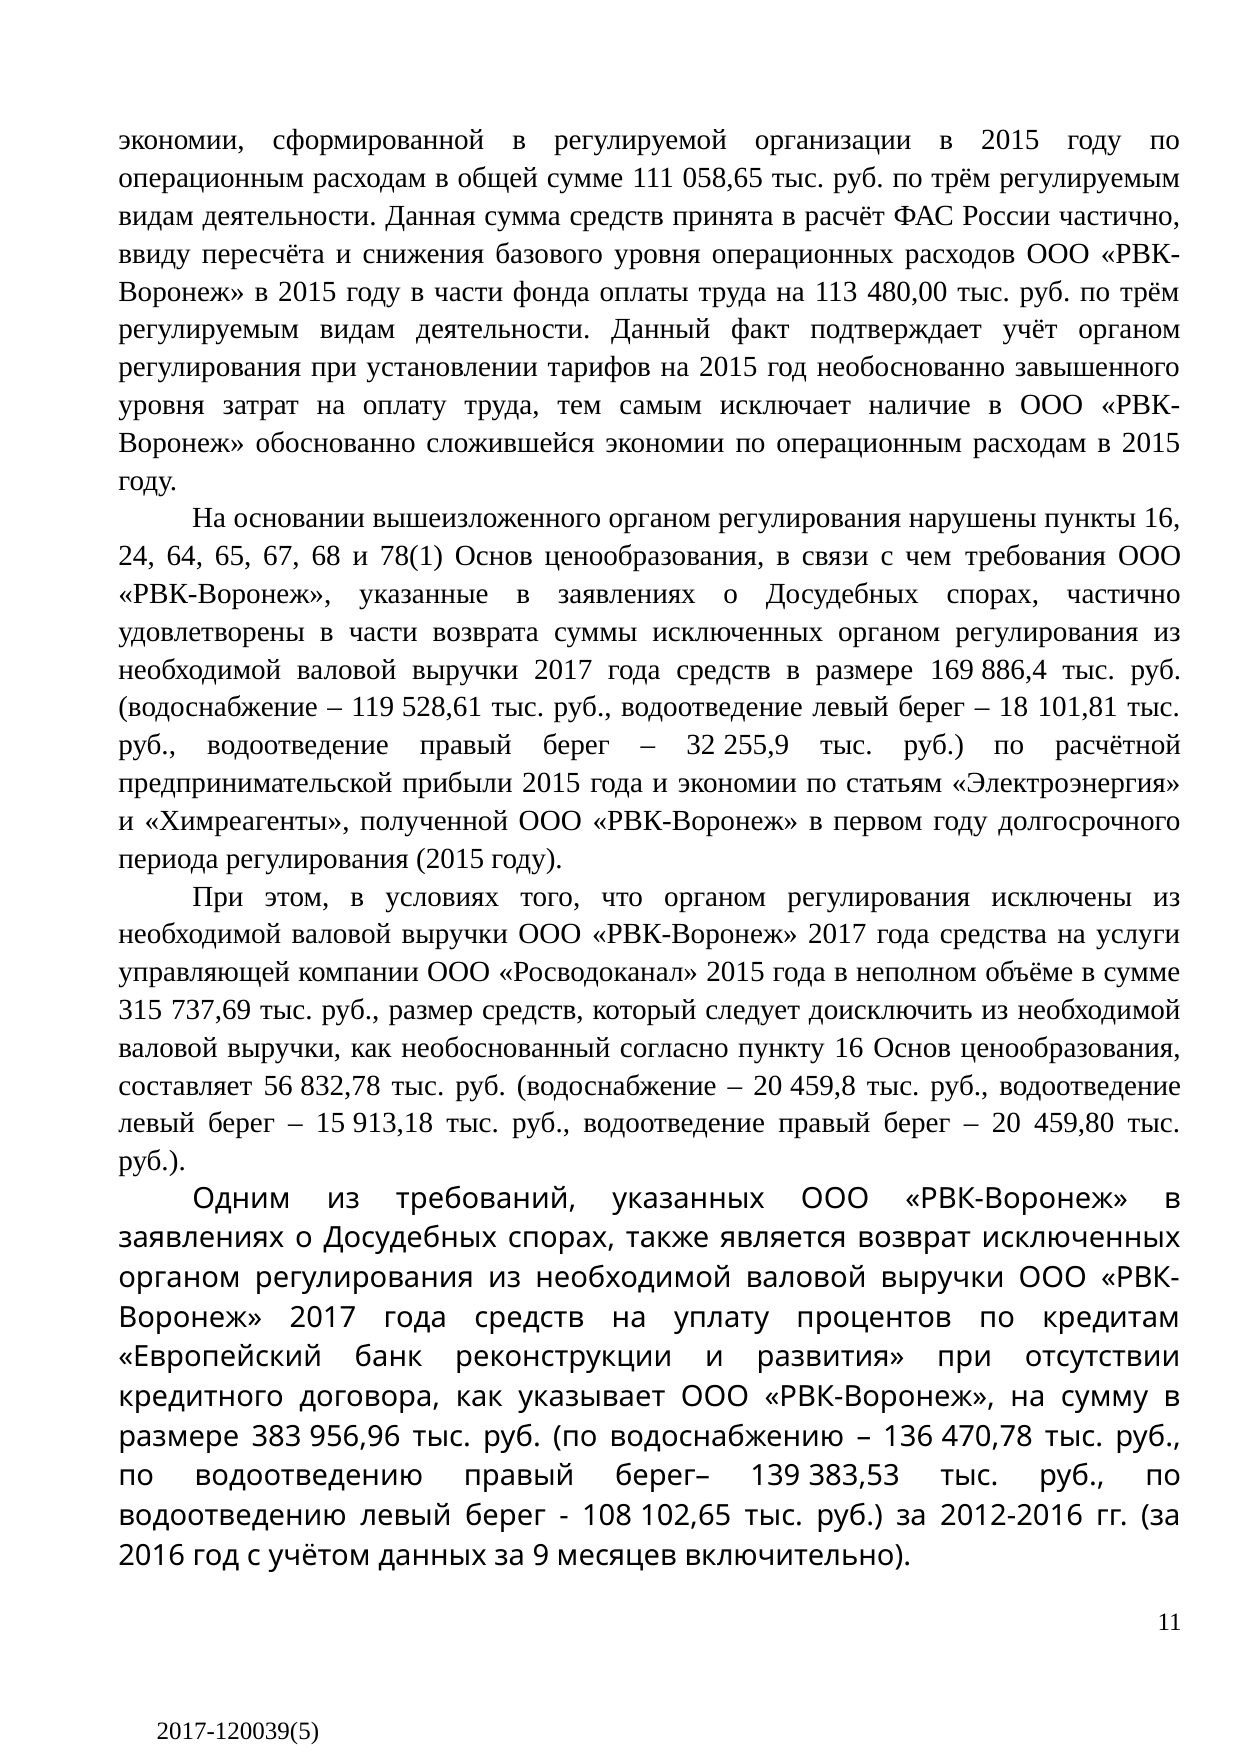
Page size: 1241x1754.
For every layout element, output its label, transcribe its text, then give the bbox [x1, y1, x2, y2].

text экономии, сформированной в регулируемой организации в 2015 году по операционным расходам в общей сумме 111 058,65 тыс. руб. по трём регулируемым видам деятельности. Данная сумма средств принята в расчёт ФАС России частично, ввиду пересчёта и снижения базового уровня операционных расходов ООО «РВК-Воронеж» в 2015 году в части фонда оплаты труда на 113 480,00 тыс. руб. по трём регулируемым видам деятельности. Данный факт подтверждает учёт органом регулирования при установлении тарифов на 2015 год необоснованно завышенного уровня затрат на оплату труда, тем самым исключает наличие в ООО «РВК-Воронеж» обоснованно сложившейся экономии по операционным расходам в 2015 году. [118, 118, 1181, 496]
text На основании вышеизложенного органом регулирования нарушены пункты 16, 24, 64, 65, 67, 68 и 78(1) Основ ценообразования, в связи с чем требования ООО «РВК-Воронеж», указанные в заявлениях о Досудебных спорах, частично удовлетворены в части возврата суммы исключенных органом регулирования из необходимой валовой выручки 2017 года средств в размере 169 886,4 тыс. руб. (водоснабжение – 119 528,61 тыс. руб., водоотведение левый берег – 18 101,81 тыс. руб., водоотведение правый берег – 32 255,9 тыс. руб.) по расчётной предпринимательской прибыли 2015 года и экономии по статьям «Электроэнергия» и «Химреагенты», полученной ООО «РВК-Воронеж» в первом году долгосрочного периода регулирования (2015 году). [118, 496, 1181, 874]
text Одним из требований, указанных ООО «РВК-Воронеж» в заявлениях о Досудебных спорах, также является возврат исключенных органом регулирования из необходимой валовой выручки ООО «РВК-Воронеж» 2017 года средств на уплату процентов по кредитам «Европейский банк реконструкции и развития» при отсутствии кредитного договора, как указывает ООО «РВК-Воронеж», на сумму в размере 383 956,96 тыс. руб. (по водоснабжению – 136 470,78 тыс. руб., по водоотведению правый берег– 139 383,53 тыс. руб., по водоотведению левый берег - 108 102,65 тыс. руб.) за 2012-2016 гг. (за 2016 год с учётом данных за 9 месяцев включительно). [118, 1177, 1181, 1574]
text При этом, в условиях того, что органом регулирования исключены из необходимой валовой выручки ООО «РВК-Воронеж» 2017 года средства на услуги управляющей компании ООО «Росводоканал» 2015 года в неполном объёме в сумме 315 737,69 тыс. руб., размер средств, который следует доисключить из необходимой валовой выручки, как необоснованный согласно пункту 16 Основ ценообразования, составляет 56 832,78 тыс. руб. (водоснабжение – 20 459,8 тыс. руб., водоотведение левый берег – 15 913,18 тыс. руб., водоотведение правый берег – 20 459,80 тыс. руб.). [118, 874, 1181, 1177]
